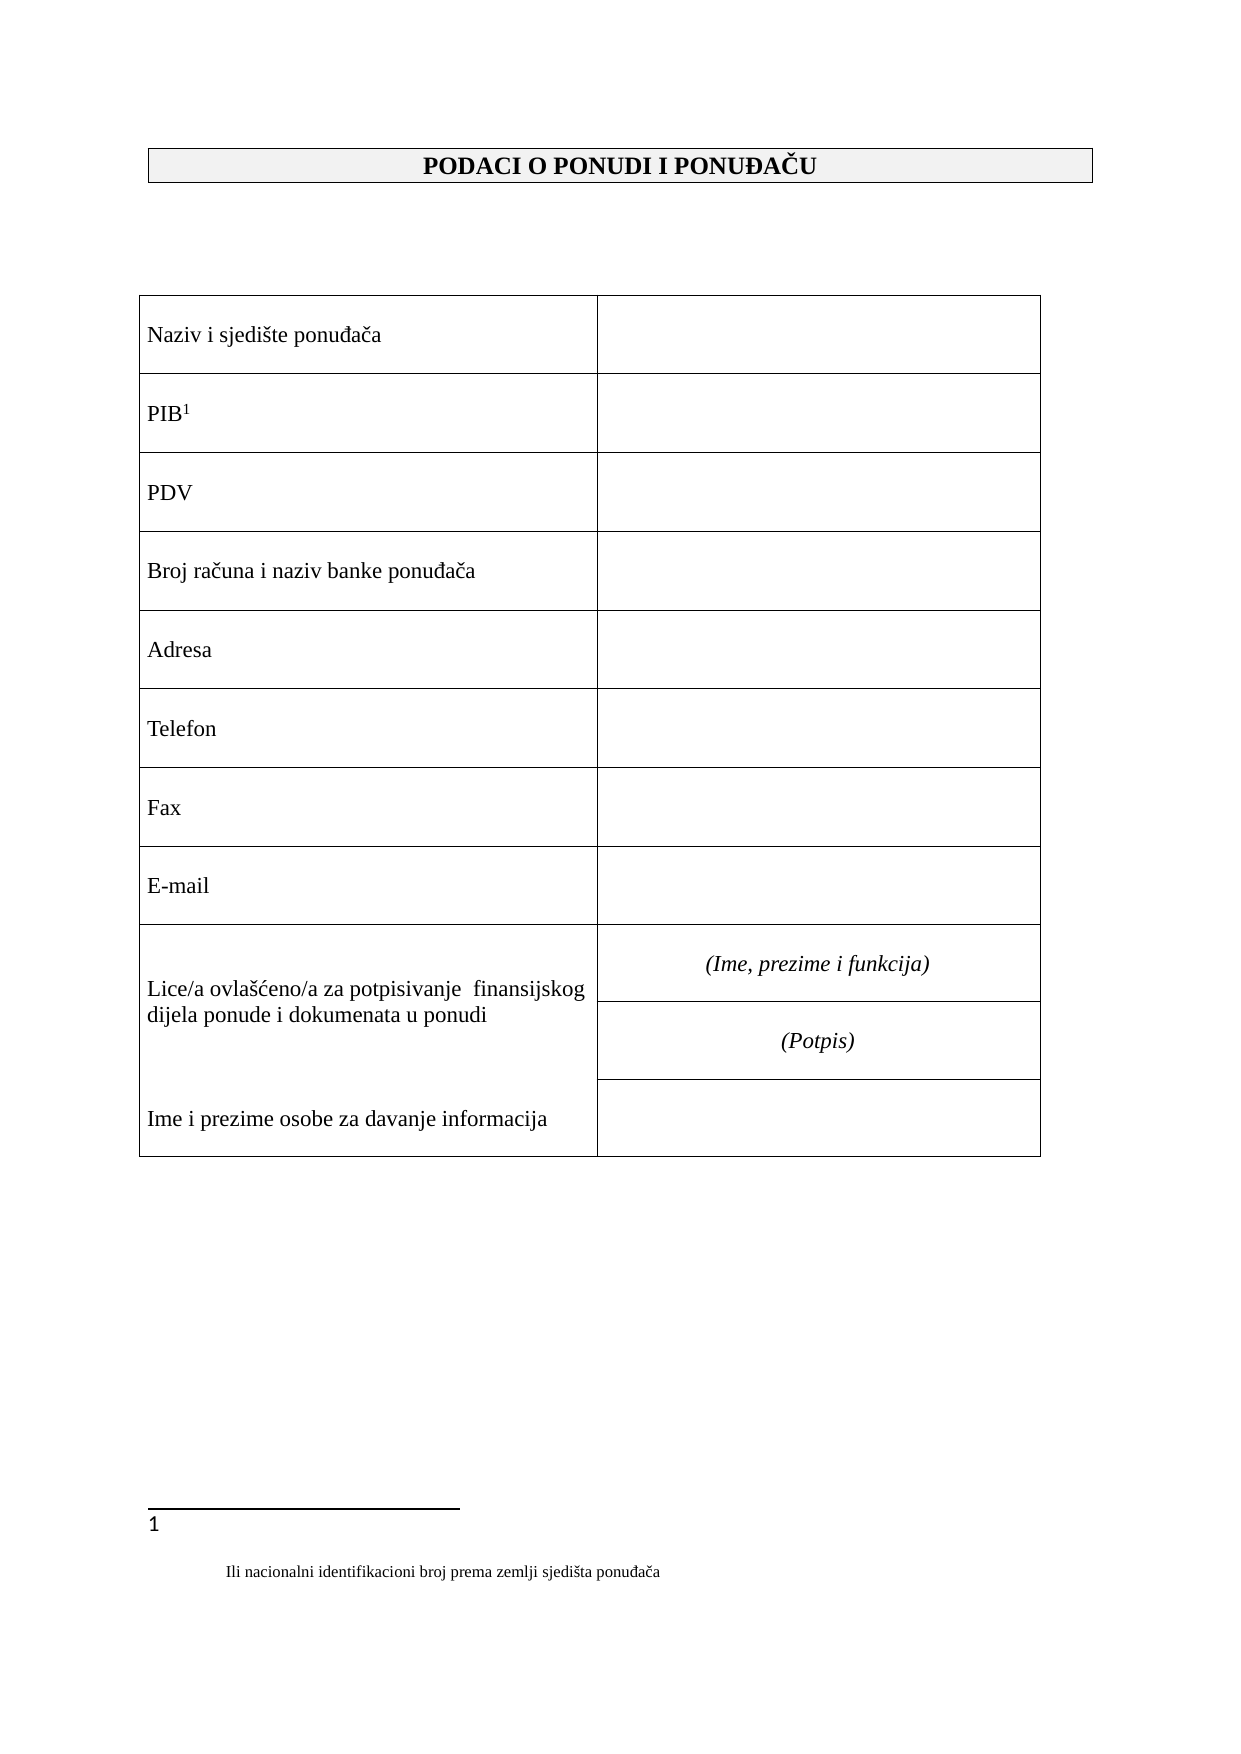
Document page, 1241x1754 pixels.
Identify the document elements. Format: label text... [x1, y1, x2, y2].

table_cell Ime i prezime osobe za davanje informacija [140, 1079, 597, 1156]
table_cell E-mail [140, 847, 597, 923]
table_cell PIB [140, 374, 597, 452]
table_header [598, 296, 1040, 373]
table_cell [598, 689, 1040, 767]
table_cell PDV [140, 453, 597, 531]
table_cell Lice/a ovlašćeno/a za potpisivanje finansijskog dijela ponude i dokumenata u ponudi [140, 925, 597, 1079]
table_cell (Potpis) [598, 1002, 1040, 1079]
table_cell Broj računa i naziv banke ponuđača [140, 532, 597, 609]
table_cell [598, 1080, 1040, 1156]
table_cell (Ime, prezime i funkcija) [598, 925, 1040, 1001]
table_cell [598, 847, 1040, 923]
table_cell [598, 453, 1040, 531]
list PODACI O PONUDI I PONUĐAČU [149, 149, 1092, 182]
table_cell Fax [140, 768, 597, 846]
table_cell [598, 611, 1040, 688]
table_cell [598, 768, 1040, 846]
table_cell [598, 374, 1040, 452]
table_cell Telefon [140, 689, 597, 767]
table_header Naziv i sjedište ponuđača [140, 296, 597, 373]
table_cell Adresa [140, 611, 597, 688]
table_cell [598, 532, 1040, 609]
